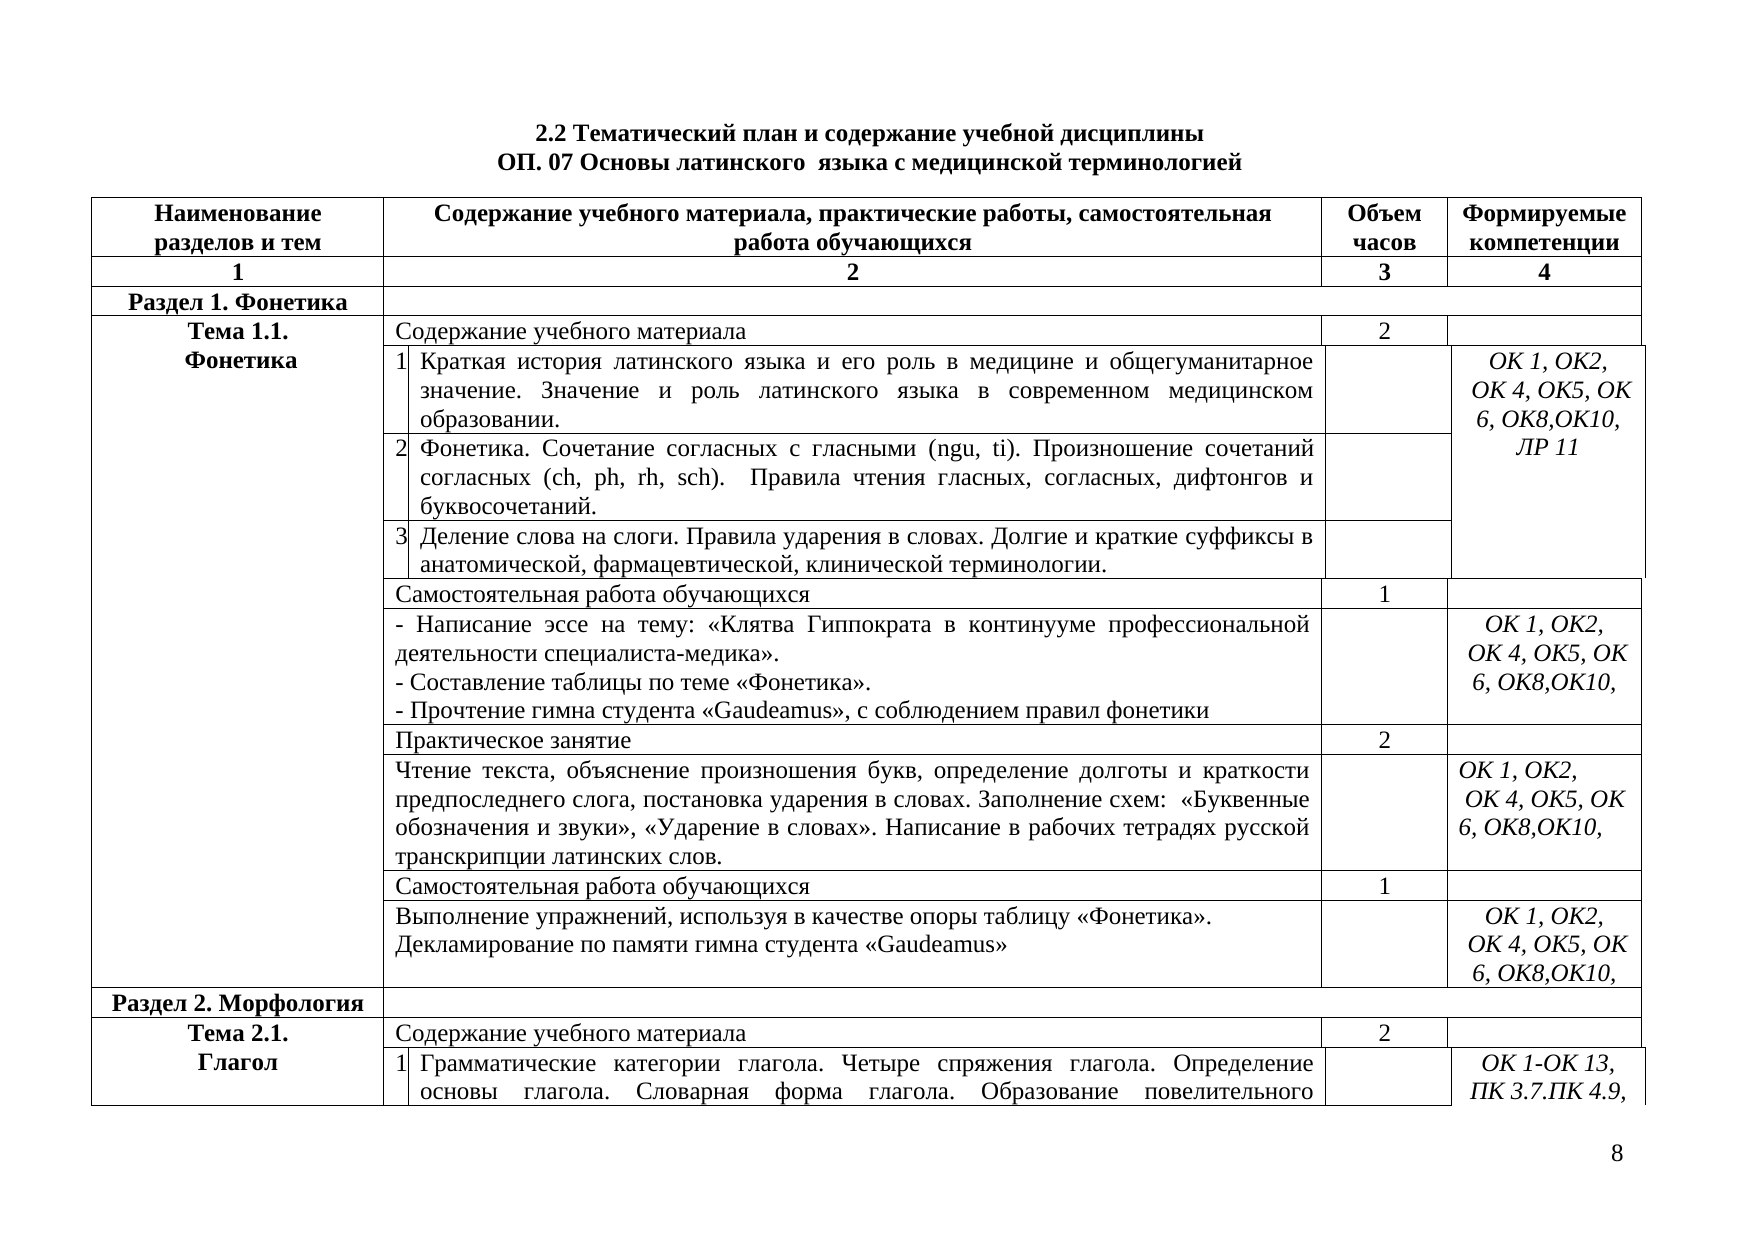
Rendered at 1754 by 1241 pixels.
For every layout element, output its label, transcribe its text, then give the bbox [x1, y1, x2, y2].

text 2.2 Тематический план и содержание учебной дисциплины [103, 118, 1636, 147]
table_cell 3 [1322, 257, 1447, 286]
table_header Содержание учебного материала, практические работы, самостоятельная работа обучающихся [384, 198, 1321, 256]
table_cell Самостоятельная работа обучающихся [384, 579, 1321, 608]
table_cell [384, 287, 1641, 315]
table_cell Самостоятельная работа обучающихся [384, 871, 1321, 900]
table_cell [1322, 755, 1447, 870]
table_header Формируемые компетенции [1448, 198, 1641, 256]
table_cell [1448, 316, 1641, 345]
table_cell ОК 1-ОК 13, ПК 3.7.ПК 4.9, [1452, 1048, 1645, 1105]
table_cell Содержание учебного материала [384, 1018, 1321, 1047]
table_header Объем часов [1322, 198, 1447, 256]
table_cell Тема 2.1. Глагол [92, 1018, 383, 1105]
table_cell 2 [1322, 1018, 1447, 1047]
table_cell ОК 1, ОК2, ОК 4, ОК5, ОК 6, ОК8,ОК10, [1448, 755, 1641, 870]
table_cell Раздел 1. Фонетика [92, 287, 383, 315]
table_cell [1448, 871, 1641, 900]
table_cell Раздел 2. Морфология [92, 988, 383, 1017]
table_cell ОК 1, ОК2, ОК 4, ОК5, ОК 6, ОК8,ОК10, [1448, 609, 1641, 724]
table_cell Чтение текста, объяснение произношения букв, определение долготы и краткости предпоследнего слога, постановка ударения в словах. Заполнение схем: «Буквенные обозначения и звуки», «Ударение в словах». Написание в рабочих тетрадях русской транскрипции латинских слов. [384, 755, 1321, 870]
text ОП. 07 Основы латинского языка с медицинской терминологией [103, 147, 1636, 176]
table_cell 1 [384, 346, 408, 432]
table_cell Выполнение упражнений, используя в качестве опоры таблицу «Фонетика». Декламирование по памяти гимна студента «Gaudeamus» [384, 901, 1321, 987]
table_cell 2 [384, 257, 1321, 286]
table_cell [1448, 725, 1641, 754]
table_cell Тема 1.1. Фонетика [92, 316, 383, 987]
table_cell [384, 988, 1641, 1017]
table_cell - Написание эссе на тему: «Клятва Гиппократа в континууме профессиональной деятельности специалиста-медика». - Составление таблицы по теме «Фонетика». - Прочтение гимна студента «Gaudeamus», с соблюдением правил фонетики [384, 609, 1321, 724]
table_cell 3 [384, 521, 408, 578]
table_cell 2 [1322, 725, 1447, 754]
table_cell Краткая история латинского языка и его роль в медицине и общегуманитарное значение. Значение и роль латинского языка в современном медицинском образовании. [409, 346, 1325, 432]
table_cell 1 [384, 1048, 408, 1105]
table_cell 4 [1448, 257, 1641, 286]
table_cell 2 [384, 434, 408, 520]
table_cell 1 [1322, 871, 1447, 900]
table_cell Грамматические категории глагола. Четыре спряжения глагола. Определение основы глагола. Словарная форма глагола. Образование повелительного [409, 1048, 1325, 1105]
table_cell [1322, 609, 1447, 724]
table_cell 1 [92, 257, 383, 286]
table_cell ОК 1, ОК2, ОК 4, ОК5, ОК 6, ОК8,ОК10, ЛР 11 [1452, 346, 1645, 578]
table_cell [1448, 1018, 1641, 1047]
table_cell [1326, 346, 1451, 432]
table_cell [1326, 521, 1451, 578]
table_cell Деление слова на слоги. Правила ударения в словах. Долгие и краткие суффиксы в анатомической, фармацевтической, клинической терминологии. [409, 521, 1325, 578]
table_cell ОК 1, ОК2, ОК 4, ОК5, ОК 6, ОК8,ОК10, [1448, 901, 1641, 987]
table_cell 2 [1322, 316, 1447, 345]
table_cell Практическое занятие [384, 725, 1321, 754]
table_cell 1 [1322, 579, 1447, 608]
table_cell Содержание учебного материала [384, 316, 1321, 345]
table_cell [1448, 579, 1641, 608]
table_cell [1322, 901, 1447, 987]
table_cell [1326, 434, 1451, 520]
table_header Наименование разделов и тем [92, 198, 383, 256]
table_cell Фонетика. Сочетание согласных с гласными (ngu, ti). Произношение сочетаний согласных (ch, ph, rh, sch). Правила чтения гласных, согласных, дифтонгов и буквосочетаний. [409, 434, 1325, 520]
table_cell [1326, 1048, 1451, 1105]
